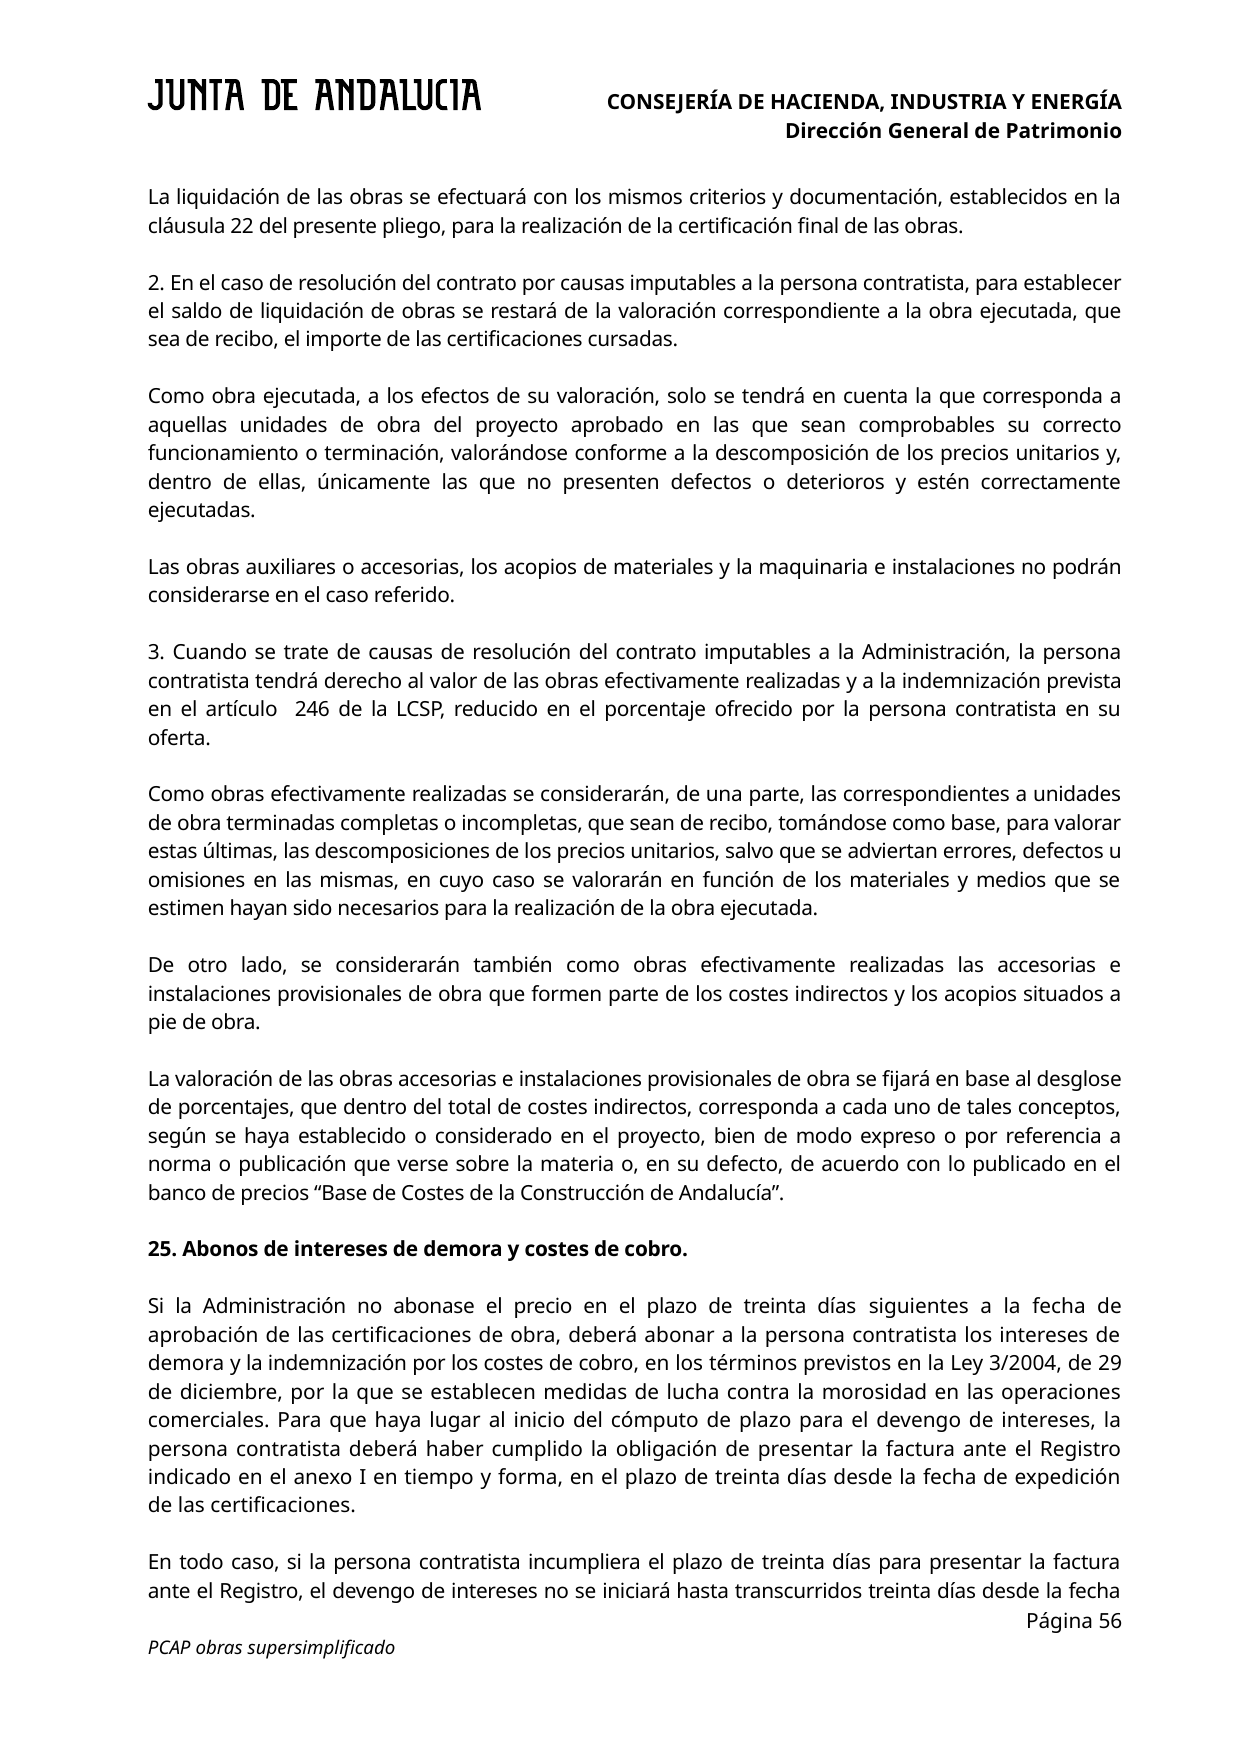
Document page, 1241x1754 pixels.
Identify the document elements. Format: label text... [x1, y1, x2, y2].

text En todo caso, si la persona contratista incumpliera el plazo de treinta días para presentar la factura ante el Registro, el devengo de intereses no se iniciará hasta transcurridos treinta días desde la fecha [148, 1547, 1122, 1604]
text Las obras auxiliares o accesorias, los acopios de materiales y la maquinaria e instalaciones no podrán considerarse en el caso referido. [148, 552, 1122, 609]
text Si la Administración no abonase el precio en el plazo de treinta días siguientes a la fecha de aprobación de las certificaciones de obra, deberá abonar a la persona contratista los intereses de demora y la indemnización por los costes de cobro, en los términos previstos en la Ley 3/2004, de 29 de diciembre, por la que se establecen medidas de lucha contra la morosidad en las operaciones comerciales. Para que haya lugar al inicio del cómputo de plazo para el devengo de intereses, la persona contratista deberá haber cumplido la obligación de presentar la factura ante el Registro indicado en el anexo I en tiempo y forma, en el plazo de treinta días desde la fecha de expedición de las certificaciones. [148, 1291, 1122, 1519]
text De otro lado, se considerarán también como obras efectivamente realizadas las accesorias e instalaciones provisionales de obra que formen parte de los costes indirectos y los acopios situados a pie de obra. [148, 950, 1122, 1036]
text La liquidación de las obras se efectuará con los mismos criterios y documentación, establecidos en la cláusula 22 del presente pliego, para la realización de la certificación final de las obras. [148, 182, 1122, 239]
text 2. En el caso de resolución del contrato por causas imputables a la persona contratista, para establecer el saldo de liquidación de obras se restará de la valoración correspondiente a la obra ejecutada, que sea de recibo, el importe de las certificaciones cursadas. [148, 268, 1122, 353]
text La valoración de las obras accesorias e instalaciones provisionales de obra se fijará en base al desglose de porcentajes, que dentro del total de costes indirectos, corresponda a cada uno de tales conceptos, según se haya establecido o considerado en el proyecto, bien de modo expreso o por referencia a norma o publicación que verse sobre la materia o, en su defecto, de acuerdo con lo publicado en el banco de precios “Base de Costes de la Construcción de Andalucía”. [148, 1064, 1122, 1206]
text Como obra ejecutada, a los efectos de su valoración, solo se tendrá en cuenta la que corresponda a aquellas unidades de obra del proyecto aprobado en las que sean comprobables su correcto funcionamiento o terminación, valorándose conforme a la descomposición de los precios unitarios y, dentro de ellas, únicamente las que no presenten defectos o deterioros y estén correctamente ejecutadas. [148, 381, 1122, 524]
text 3. Cuando se trate de causas de resolución del contrato imputables a la Administración, la persona contratista tendrá derecho al valor de las obras efectivamente realizadas y a la indemnización prevista en el artículo 246 de la LCSP, reducido en el porcentaje ofrecido por la persona contratista en su oferta. [148, 637, 1122, 751]
text 25. Abonos de intereses de demora y costes de cobro. [148, 1234, 1122, 1263]
text Como obras efectivamente realizadas se considerarán, de una parte, las correspondientes a unidades de obra terminadas completas o incompletas, que sean de recibo, tomándose como base, para valorar estas últimas, las descomposiciones de los precios unitarios, salvo que se adviertan errores, defectos u omisiones en las mismas, en cuyo caso se valorarán en función de los materiales y medios que se estimen hayan sido necesarios para la realización de la obra ejecutada. [148, 779, 1122, 922]
